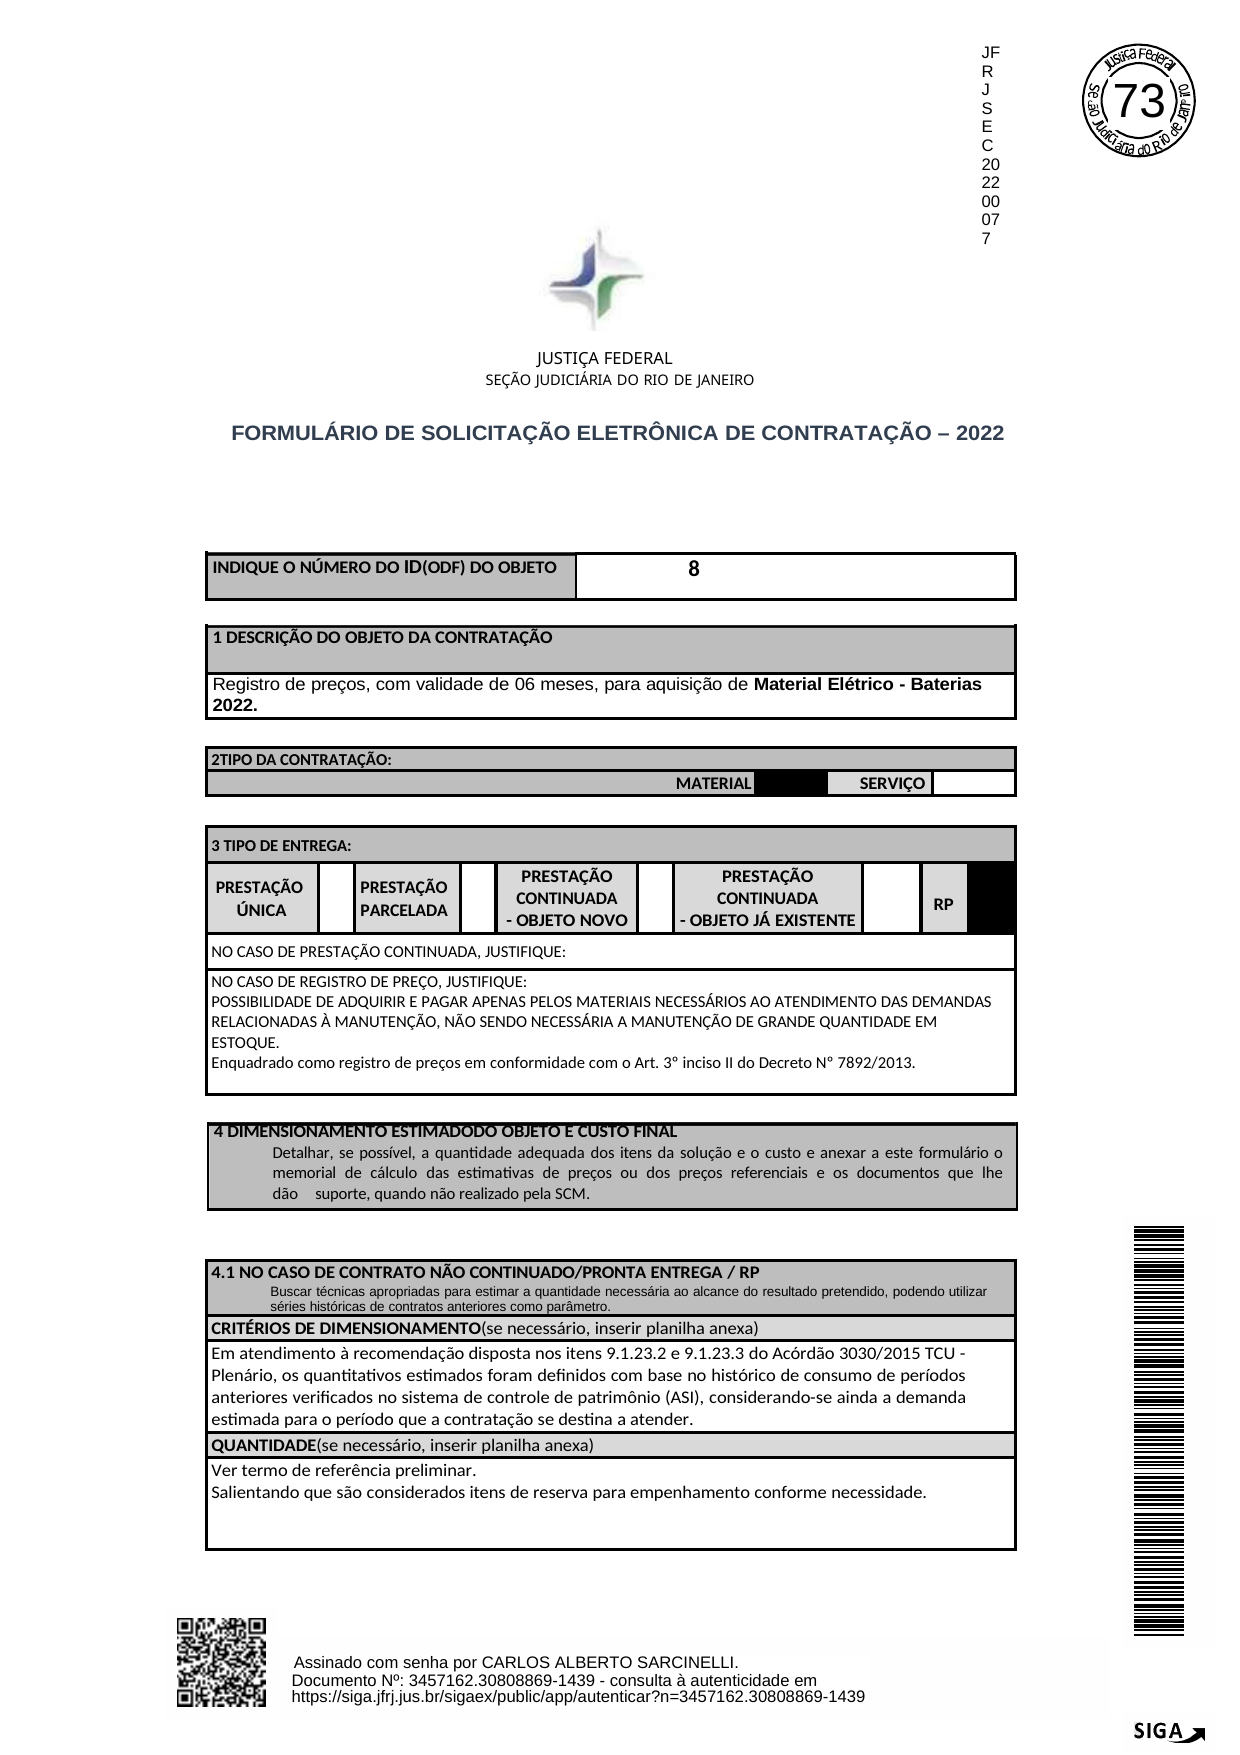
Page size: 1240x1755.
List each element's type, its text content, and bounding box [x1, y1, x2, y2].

table_cell PRESTAÇÃO CONTINUADA - OBJETO JÁ EXISTENTE [675, 864, 861, 932]
table_cell NO CASO DE PRESTAÇÃO CONTINUADA, JUSTIFIQUE: [208, 935, 1014, 968]
table_cell PRESTAÇÃO ÚNICA [208, 864, 317, 932]
text FORMULÁRIO DE SOLICITAÇÃO ELETRÔNICA DE CONTRATAÇÃO – 2022 [231, 421, 1017, 444]
table_cell QUANTIDADE(se necessário, inserir planilha anexa) [208, 1434, 1014, 1456]
table_cell [934, 772, 1014, 794]
table_cell RP [923, 864, 967, 932]
text SEÇÃO JUDICIÁRIA DO RIO DE JANEIRO [0, 370, 1239, 390]
table_cell MATERIAL [208, 772, 754, 794]
table_cell PRESTAÇÃO PARCELADA [356, 864, 459, 932]
table_cell Em atendimento à recomendação disposta nos itens 9.1.23.2 e 9.1.23.3 do Acórdão 3030/2015 TCU - Plenário, os quantitativos estimados foram definidos com base no histórico de consumo de períodos anteriores verificados no sistema de controle de patrimônio (ASI), considerando-se ainda a demanda estimada para o período que a contratação se destina a atender. [208, 1342, 1014, 1431]
table_header 4.1 NO CASO DE CONTRATO NÃO CONTINUADO/PRONTA ENTREGA / RP Buscar técnicas apropriadas para estimar a quantidade necessária ao alcance do resultado pretendido, podendo utilizar séries históricas de contratos anteriores como parâmetro. [208, 1262, 1014, 1314]
table_cell [320, 864, 353, 932]
table_cell [462, 864, 494, 932]
table_header 3 TIPO DE ENTREGA: [208, 828, 1014, 861]
table_cell Ver termo de referência preliminar. Salientando que são considerados itens de reserva para empenhamento conforme necessidade. [208, 1459, 1014, 1548]
table_header 2TIPO DA CONTRATAÇÃO: [208, 749, 1014, 769]
table_cell [639, 864, 672, 932]
table_cell NO CASO DE REGISTRO DE PREÇO, JUSTIFIQUE: POSSIBILIDADE DE ADQUIRIR E PAGAR APENAS PELOS MATERIAIS NECESSÁRIOS AO ATENDIMENTO DAS DEMANDAS RELACIONADAS À MANUTENÇÃO, NÃO SENDO NECESSÁRIA A MANUTENÇÃO DE GRANDE QUANTIDADE EM ESTOQUE. Enquadrado como registro de preços em conformidade com o Art. 3º inciso II do Decreto Nº 7892/2013. [208, 971, 1014, 1092]
table_cell [970, 864, 1014, 932]
table_cell CRITÉRIOS DE DIMENSIONAMENTO(se necessário, inserir planilha anexa) [208, 1317, 1014, 1339]
table_cell [864, 864, 919, 932]
text ç [1087, 97, 1100, 106]
table_cell SERVIÇO [828, 772, 931, 794]
table_cell [757, 772, 825, 794]
table_cell PRESTAÇÃO CONTINUADA - OBJETO NOVO [498, 864, 636, 932]
text e [1180, 95, 1193, 105]
text JUSTIÇA FEDERAL [0, 347, 1209, 369]
